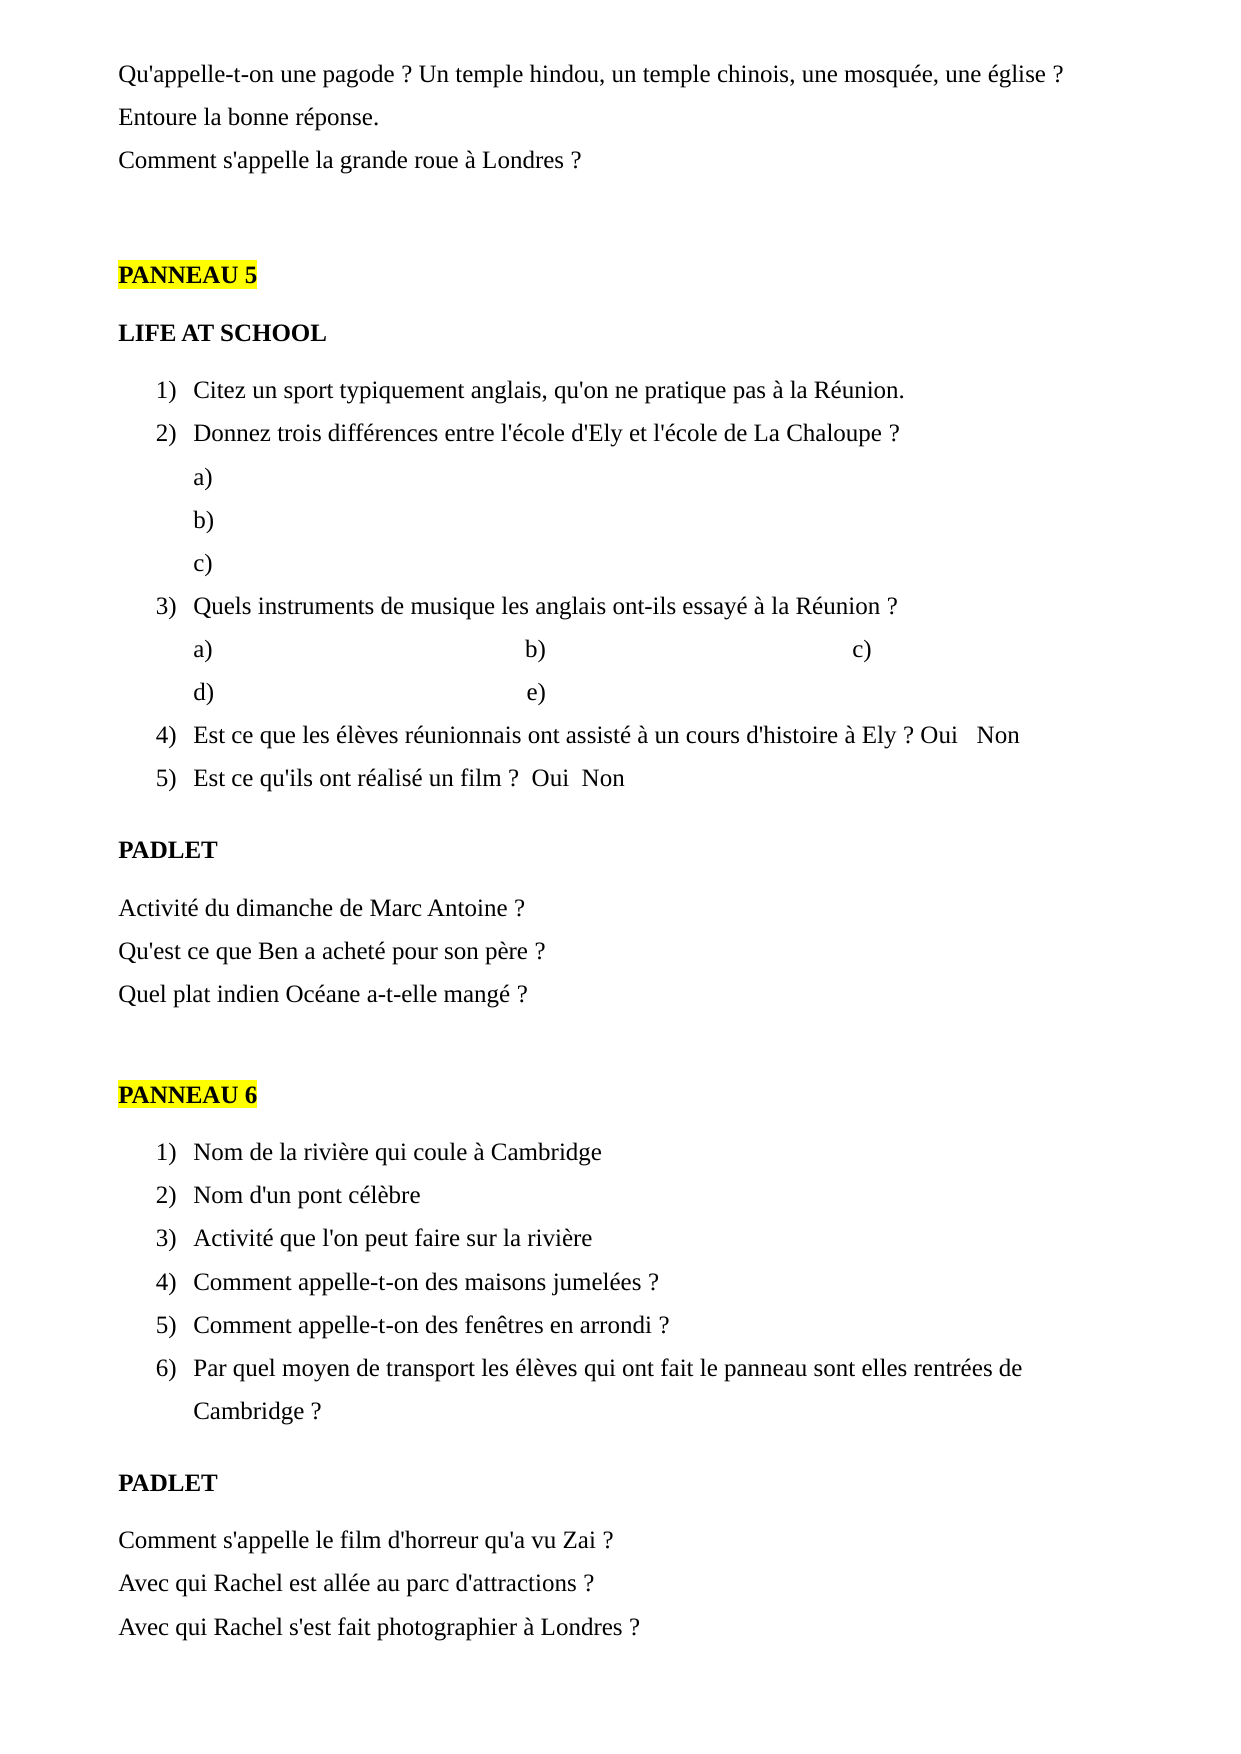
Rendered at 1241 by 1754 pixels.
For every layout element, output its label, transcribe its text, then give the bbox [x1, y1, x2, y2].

text Avec qui Rachel est allée au parc d'attractions ? [118, 1568, 1122, 1597]
list Par quel moyen de transport les élèves qui ont fait le panneau sont elles rentrées de Cambridge ? [156, 1353, 1122, 1425]
text PADLET [118, 835, 1122, 864]
list Nom d'un pont célèbre [156, 1180, 1122, 1209]
list a) b) c) [156, 634, 1122, 663]
text PANNEAU 5 [118, 260, 1122, 289]
text Quel plat indien Océane a-t-elle mangé ? [118, 979, 1122, 1008]
list Comment appelle-t-on des fenêtres en arrondi ? [156, 1310, 1122, 1338]
list Donnez trois différences entre l'école d'Ely et l'école de La Chaloupe ? [156, 418, 1122, 447]
list c) [156, 548, 1122, 577]
text Comment s'appelle la grande roue à Londres ? [118, 145, 1122, 174]
text Comment s'appelle le film d'horreur qu'a vu Zai ? [118, 1525, 1122, 1554]
list a) [156, 462, 1122, 490]
text Qu'est ce que Ben a acheté pour son père ? [118, 936, 1122, 965]
text PANNEAU 6 [118, 1080, 1122, 1108]
list Comment appelle-t-on des maisons jumelées ? [156, 1267, 1122, 1295]
list Citez un sport typiquement anglais, qu'on ne pratique pas à la Réunion. [156, 375, 1122, 404]
text Avec qui Rachel s'est fait photographier à Londres ? [118, 1612, 1122, 1640]
list Est ce que les élèves réunionnais ont assisté à un cours d'histoire à Ely ? Oui Non [156, 720, 1122, 749]
text PADLET [118, 1468, 1122, 1497]
list Nom de la rivière qui coule à Cambridge [156, 1137, 1122, 1166]
list Quels instruments de musique les anglais ont-ils essayé à la Réunion ? [156, 591, 1122, 620]
list Activité que l'on peut faire sur la rivière [156, 1223, 1122, 1252]
text Qu'appelle-t-on une pagode ? Un temple hindou, un temple chinois, une mosquée, une église ? Entoure la bonne réponse. [118, 59, 1122, 131]
list d) e) [156, 677, 1122, 706]
list b) [156, 505, 1122, 533]
text Activité du dimanche de Marc Antoine ? [118, 893, 1122, 922]
text LIFE AT SCHOOL [118, 318, 1122, 347]
list Est ce qu'ils ont réalisé un film ? Oui Non [156, 763, 1122, 792]
